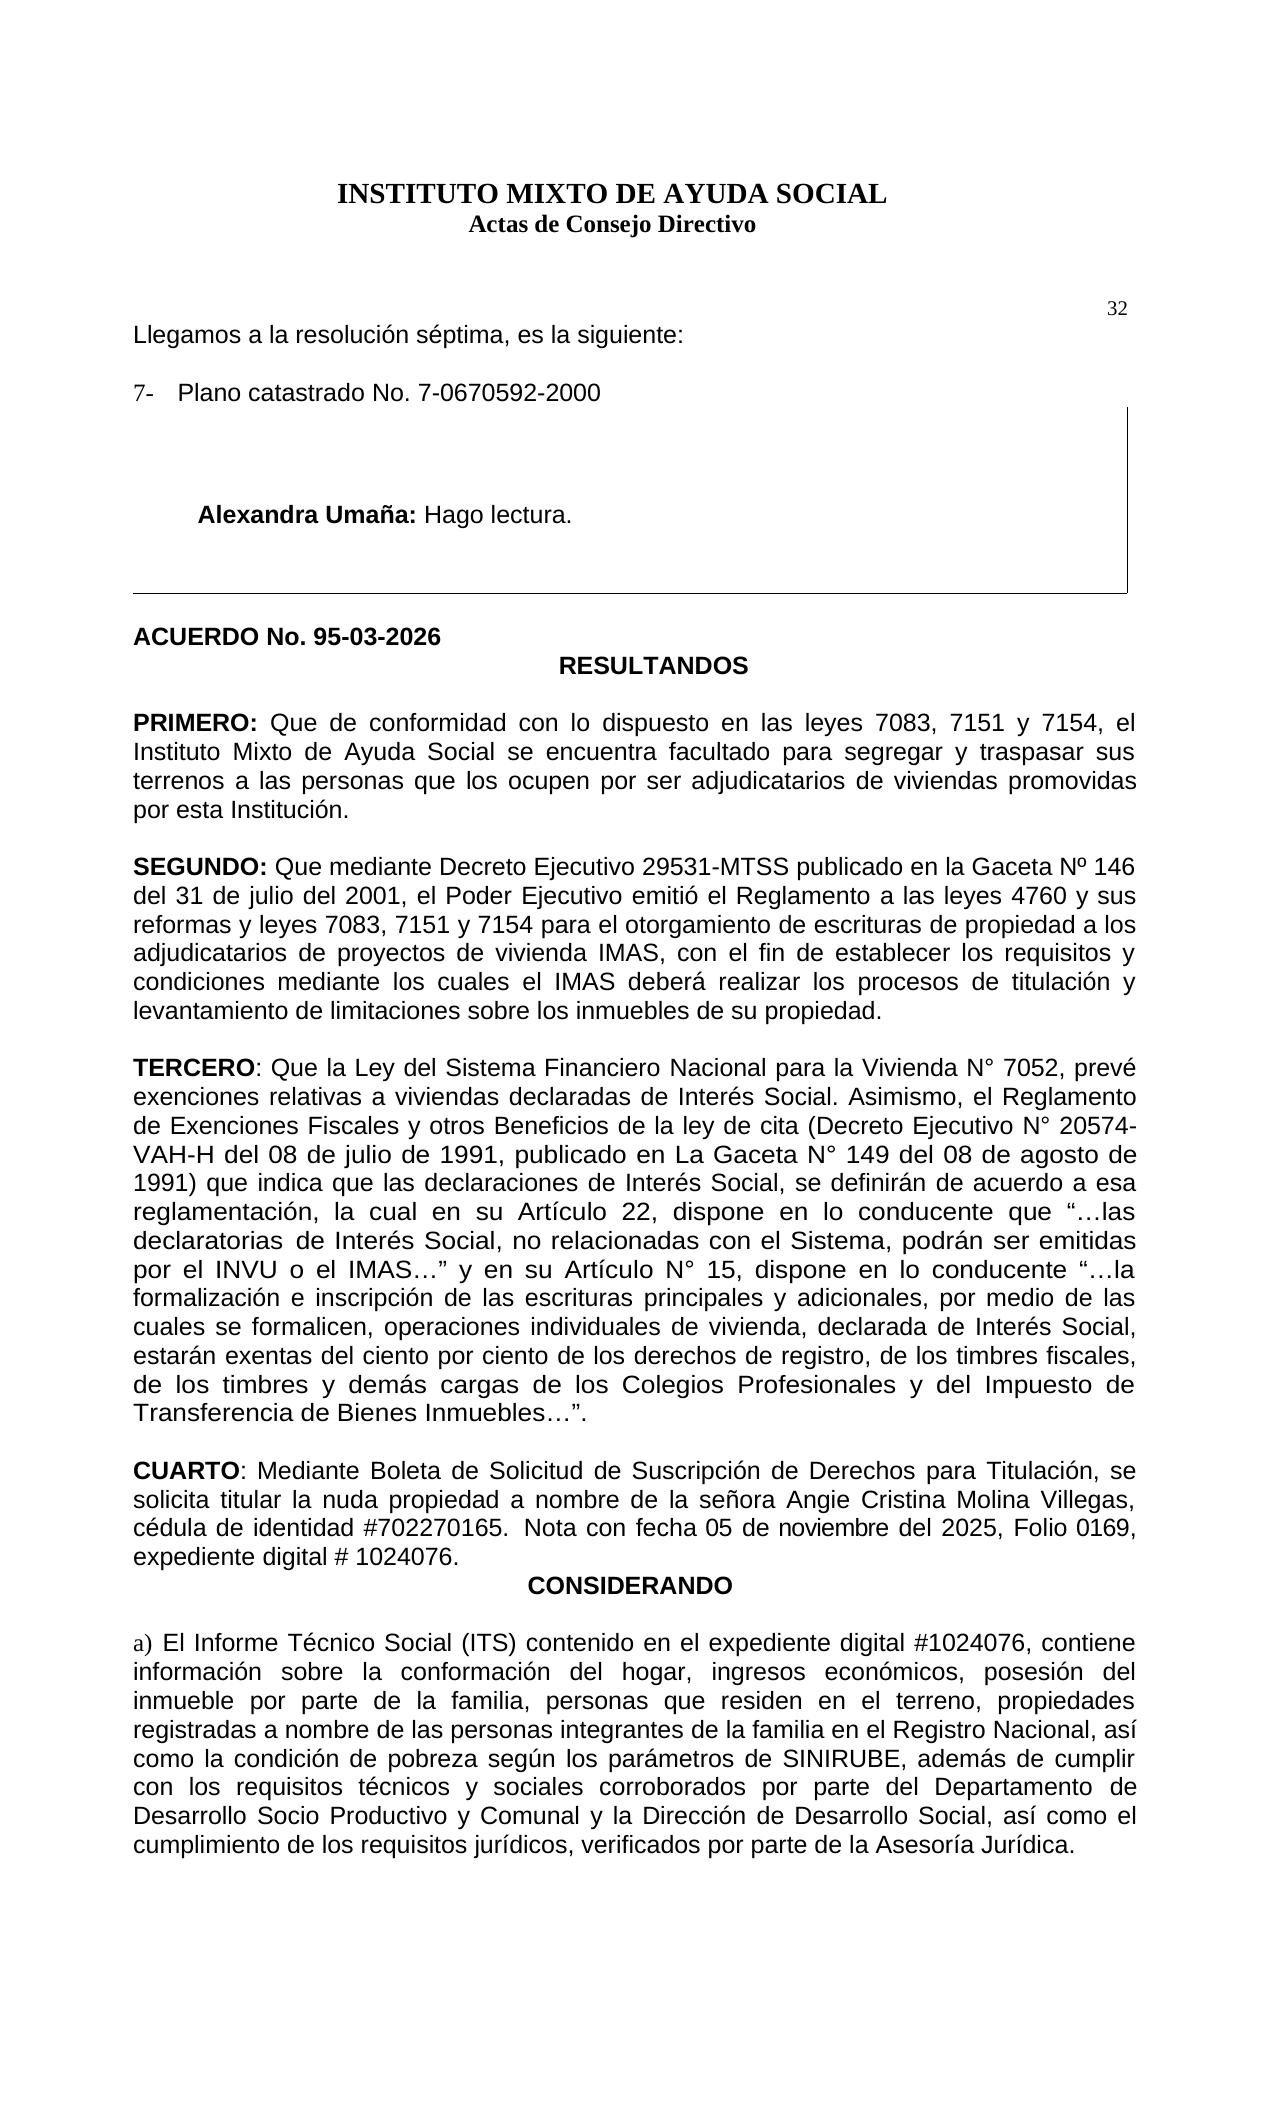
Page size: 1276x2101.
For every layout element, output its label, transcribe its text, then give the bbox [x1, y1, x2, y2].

text ACUERDO No. 95-03-2026 [133, 622, 1127, 651]
list Plano catastrado No. 7-0670592-2000 [133, 378, 1127, 407]
text CUARTO: Mediante Boleta de Solicitud de Suscripción de Derechos para Titulación, se solicita titular la nuda propiedad a nombre de la señora Angie Cristina Molina Villegas, cédula de identidad #702270165. Nota con fecha 05 de noviembre del 2025, Folio 0169, expediente digital # 1024076. [133, 1456, 1137, 1571]
text Llegamos a la resolución séptima, es la siguiente: [133, 320, 1127, 349]
text Alexandra Umaña: Hago lectura. [133, 500, 1127, 593]
list CONSIDERANDO [133, 1571, 1127, 1600]
text RESULTANDOS [133, 651, 1181, 680]
list El Informe Técnico Social (ITS) contenido en el expediente digital #1024076, contiene información sobre la conformación del hogar, ingresos económicos, posesión del inmueble por parte de la familia, personas que residen en el terreno, propiedades registradas a nombre de las personas integrantes de la familia en el Registro Nacional, así como la condición de pobreza según los parámetros de SINIRUBE, además de cumplir con los requisitos técnicos y sociales corroborados por parte del Departamento de Desarrollo Socio Productivo y Comunal y la Dirección de Desarrollo Social, así como el cumplimiento de los requisitos jurídicos, verificados por parte de la Asesoría Jurídica. [133, 1628, 1137, 1858]
text PRIMERO: Que de conformidad con lo dispuesto en las leyes 7083, 7151 y 7154, el Instituto Mixto de Ayuda Social se encuentra facultado para segregar y traspasar sus terrenos a las personas que los ocupen por ser adjudicatarios de viviendas promovidas por esta Institución. [133, 708, 1137, 823]
text TERCERO: Que la Ley del Sistema Financiero Nacional para la Vivienda N° 7052, prevé exenciones relativas a viviendas declaradas de Interés Social. Asimismo, el Reglamento de Exenciones Fiscales y otros Beneficios de la ley de cita (Decreto Ejecutivo N° 20574- VAH-H del 08 de julio de 1991, publicado en La Gaceta N° 149 del 08 de agosto de 1991) que indica que las declaraciones de Interés Social, se definirán de acuerdo a esa reglamentación, la cual en su Artículo 22, dispone en lo conducente que “…las declaratorias de Interés Social, no relacionadas con el Sistema, podrán ser emitidas por el INVU o el IMAS…” y en su Artículo N° 15, dispone en lo conducente “…la formalización e inscripción de las escrituras principales y adicionales, por medio de las cuales se formalicen, operaciones individuales de vivienda, declarada de Interés Social, estarán exentas del ciento por ciento de los derechos de registro, de los timbres fiscales, de los timbres y demás cargas de los Colegios Profesionales y del Impuesto de Transferencia de Bienes Inmuebles…”. [133, 1053, 1137, 1427]
text SEGUNDO: Que mediante Decreto Ejecutivo 29531-MTSS publicado en la Gaceta Nº 146 del 31 de julio del 2001, el Poder Ejecutivo emitió el Reglamento a las leyes 4760 y sus reformas y leyes 7083, 7151 y 7154 para el otorgamiento de escrituras de propiedad a los adjudicatarios de proyectos de vivienda IMAS, con el fin de establecer los requisitos y condiciones mediante los cuales el IMAS deberá realizar los procesos de titulación y levantamiento de limitaciones sobre los inmuebles de su propiedad. [133, 852, 1137, 1025]
